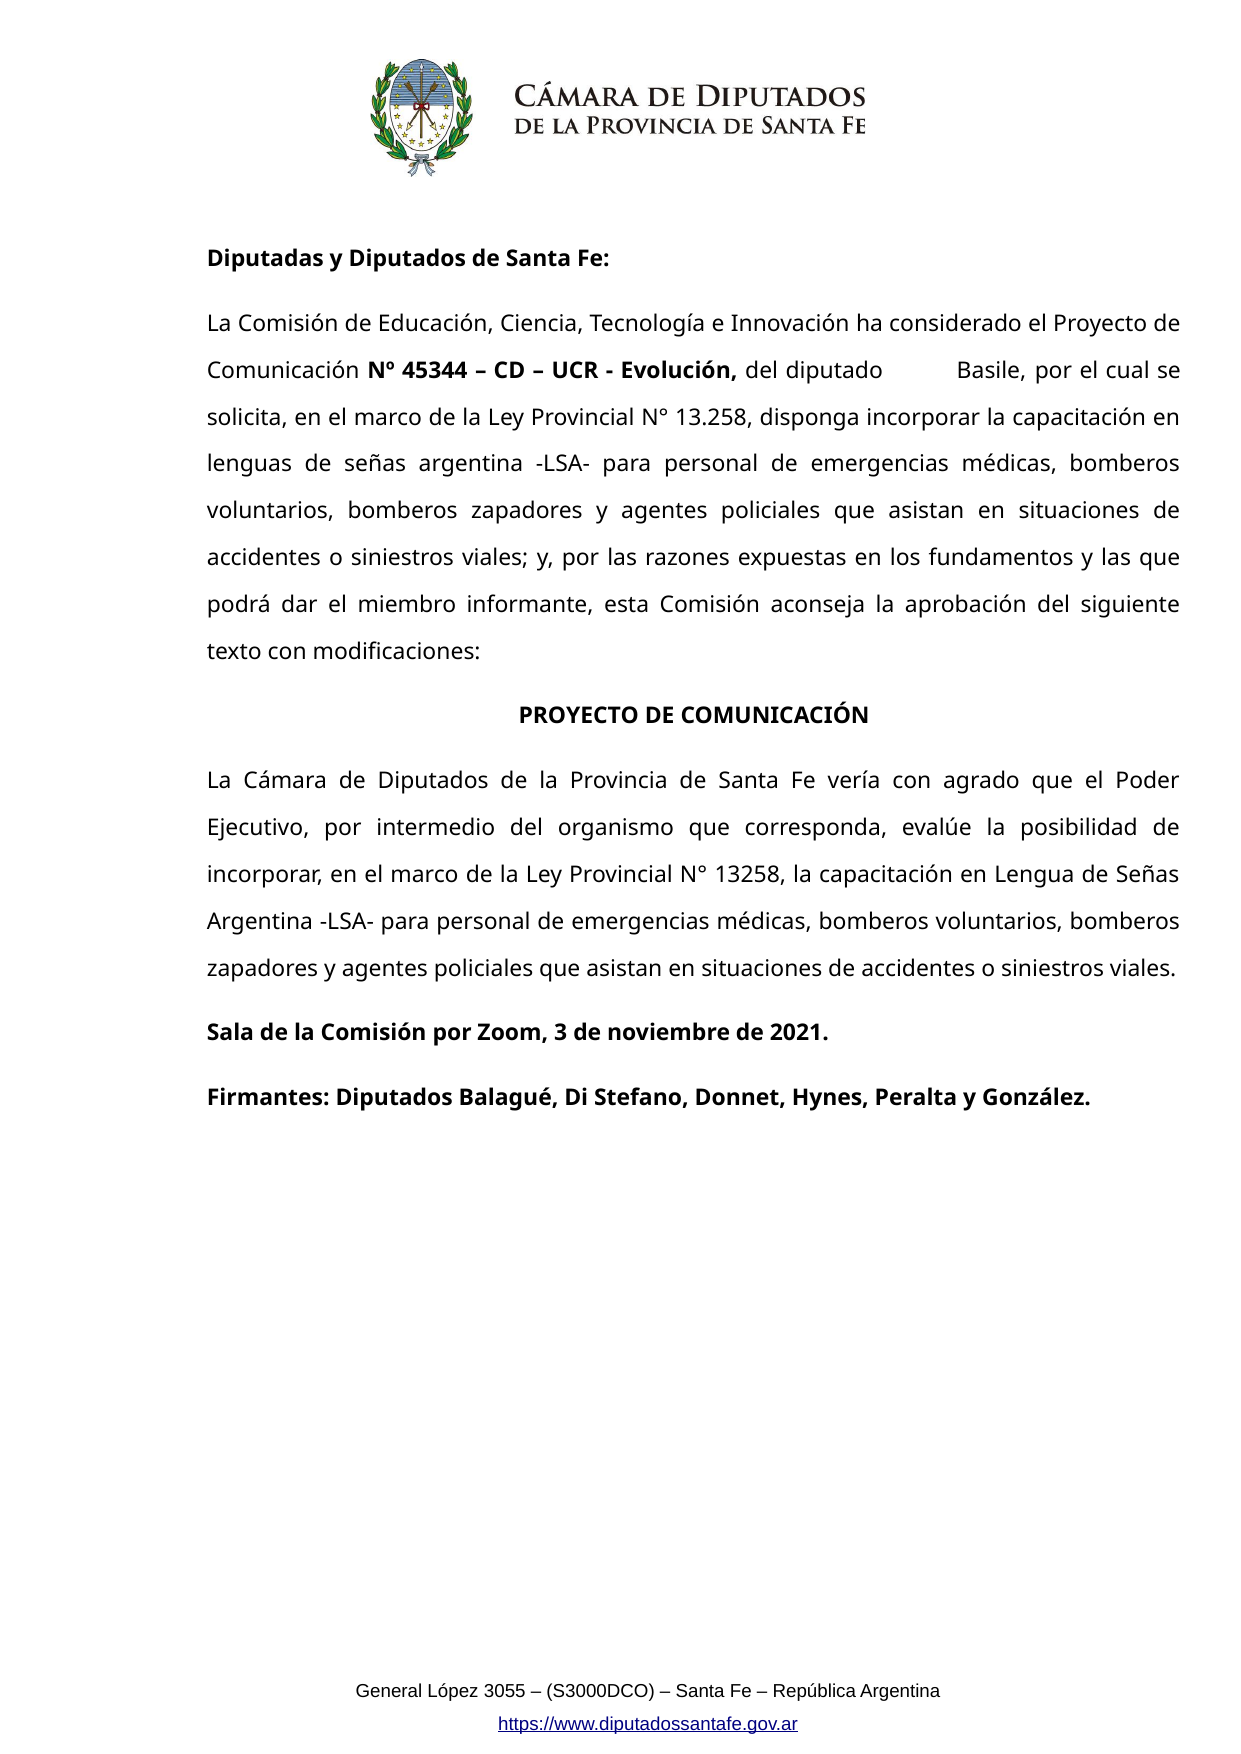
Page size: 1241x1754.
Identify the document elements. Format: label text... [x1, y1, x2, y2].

text PROYECTO DE COMUNICACIÓN [207, 699, 1181, 731]
text Sala de la Comisión por Zoom, 3 de noviembre de 2021. [207, 1016, 1181, 1047]
text Diputadas y Diputados de Santa Fe: [207, 242, 1181, 273]
picture [370, 59, 866, 181]
text La Comisión de Educación, Ciencia, Tecnología e Innovación ha considerado el Proyecto de Comunicación Nº 45344 – CD – UCR - Evolución, del diputado Basile, por el cual se solicita, en el marco de la Ley Provincial N° 13.258, disponga incorporar la capacitación en lenguas de señas argentina -LSA- para personal de emergencias médicas, bomberos voluntarios, bomberos zapadores y agentes policiales que asistan en situaciones de accidentes o siniestros viales; y, por las razones expuestas en los fundamentos y las que podrá dar el miembro informante, esta Comisión aconseja la aprobación del siguiente texto con modificaciones: [207, 307, 1181, 666]
text La Cámara de Diputados de la Provincia de Santa Fe vería con agrado que el Poder Ejecutivo, por intermedio del organismo que corresponda, evalúe la posibilidad de incorporar, en el marco de la Ley Provincial N° 13258, la capacitación en Lengua de Señas Argentina -LSA- para personal de emergencias médicas, bomberos voluntarios, bomberos zapadores y agentes policiales que asistan en situaciones de accidentes o siniestros viales. [207, 764, 1181, 983]
text Firmantes: Diputados Balagué, Di Stefano, Donnet, Hynes, Peralta y González. [207, 1081, 1181, 1112]
